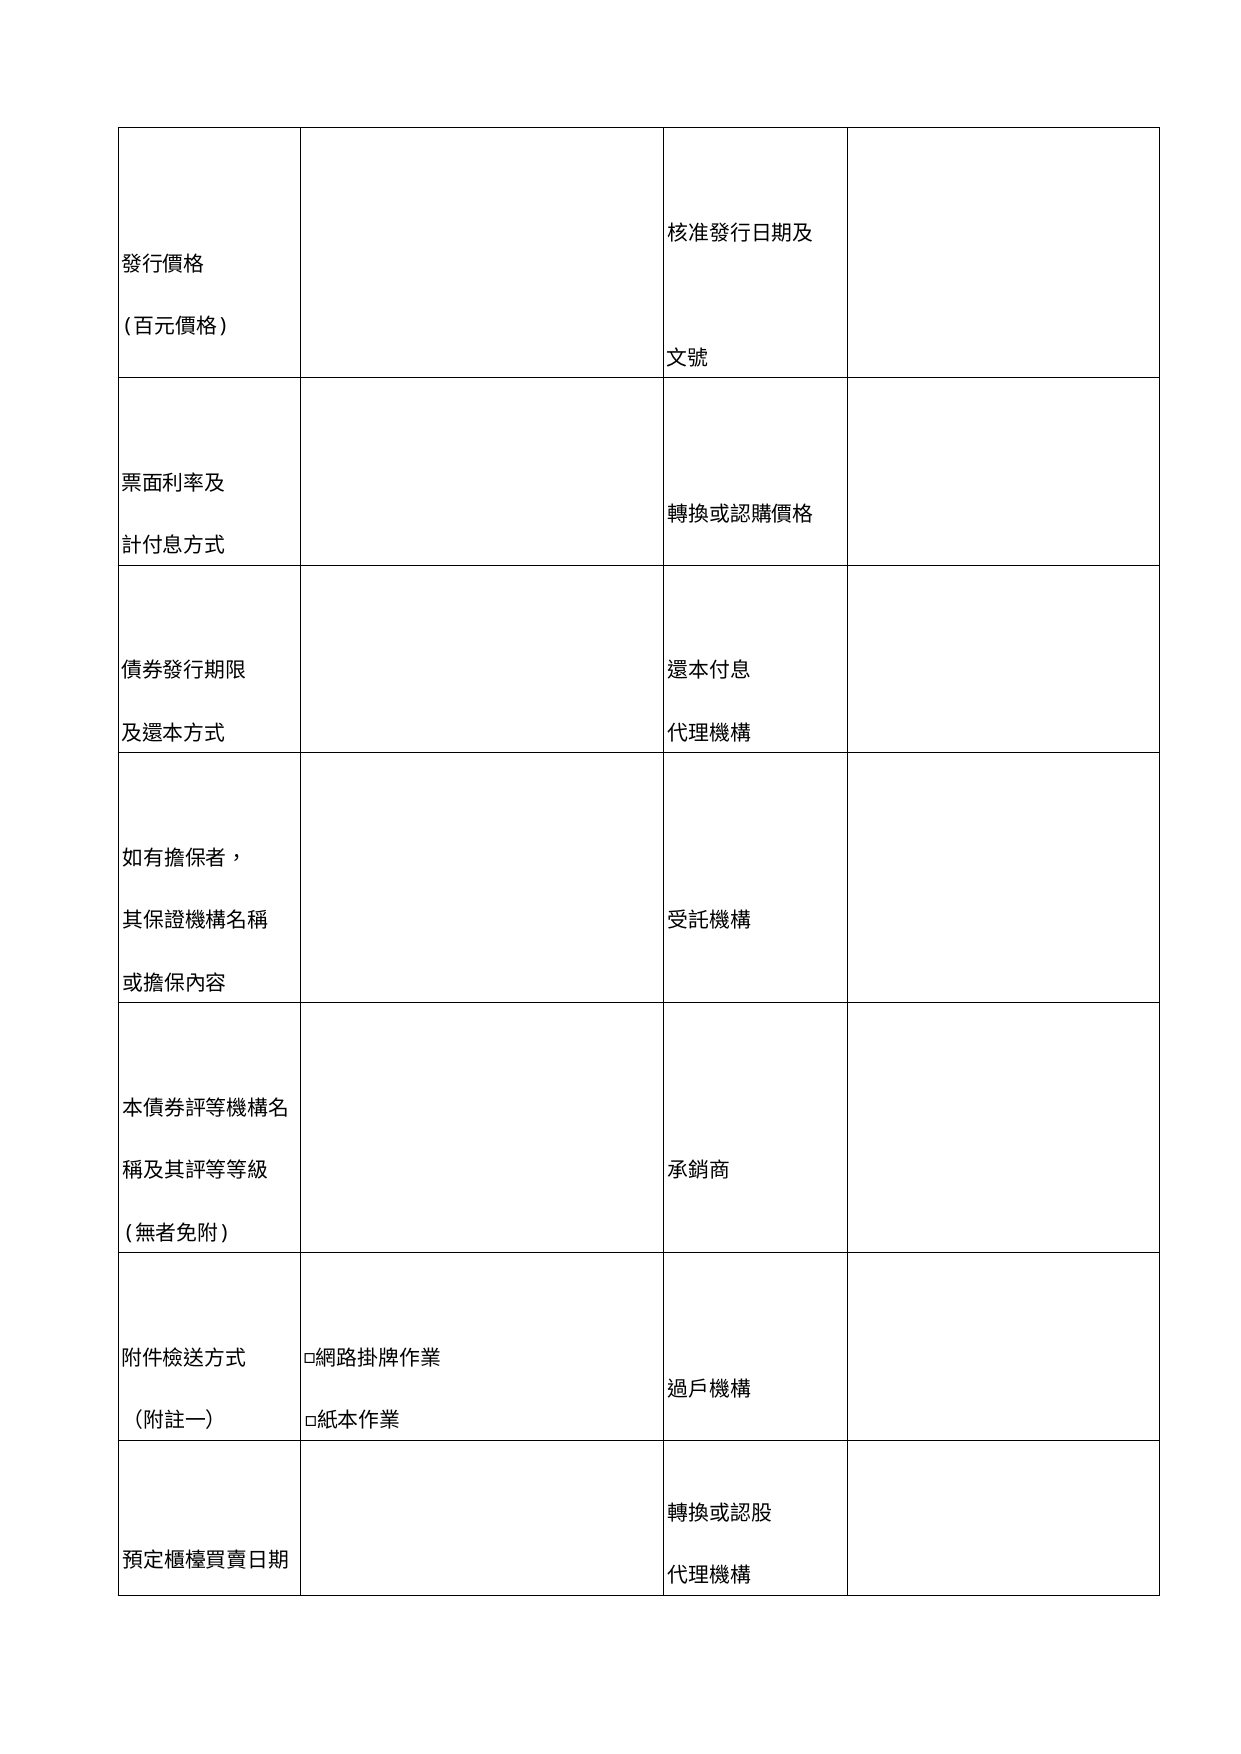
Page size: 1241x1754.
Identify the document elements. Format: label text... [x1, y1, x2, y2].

table_cell [848, 128, 1159, 377]
table_cell 還本付息 代理機構 [664, 566, 847, 752]
table_cell [301, 1441, 663, 1594]
table_cell 承銷商 [664, 1003, 847, 1252]
table_cell 受託機構 [664, 753, 847, 1002]
table_cell □網路掛牌作業 □紙本作業 [301, 1253, 663, 1439]
table_cell 發行價格 (百元價格) [119, 128, 300, 377]
table_cell 債券發行期限 及還本方式 [119, 566, 300, 752]
table_cell 如有擔保者， 其保證機構名稱 或擔保內容 [119, 753, 300, 1002]
table_cell [301, 378, 663, 564]
table_cell [301, 566, 663, 752]
table_cell [301, 128, 663, 377]
table_cell 票面利率及 計付息方式 [119, 378, 300, 564]
table_cell [848, 1003, 1159, 1252]
table_cell [301, 1003, 663, 1252]
table_cell 本債券評等機構名稱及其評等等級(無者免附) [119, 1003, 300, 1252]
table_cell 轉換或認購價格 [664, 378, 847, 564]
table_cell [848, 1253, 1159, 1439]
table_cell [848, 753, 1159, 1002]
table_cell [848, 566, 1159, 752]
table_cell 過戶機構 [664, 1253, 847, 1439]
table_cell 核准發行日期及 文號 [664, 128, 847, 377]
table_cell [848, 378, 1159, 564]
table_cell 轉換或認股 代理機構 [664, 1441, 847, 1594]
table_cell [848, 1441, 1159, 1594]
table_cell 預定櫃檯買賣日期 [119, 1441, 300, 1594]
table_cell 附件檢送方式 （附註一） [119, 1253, 300, 1439]
table_cell [301, 753, 663, 1002]
